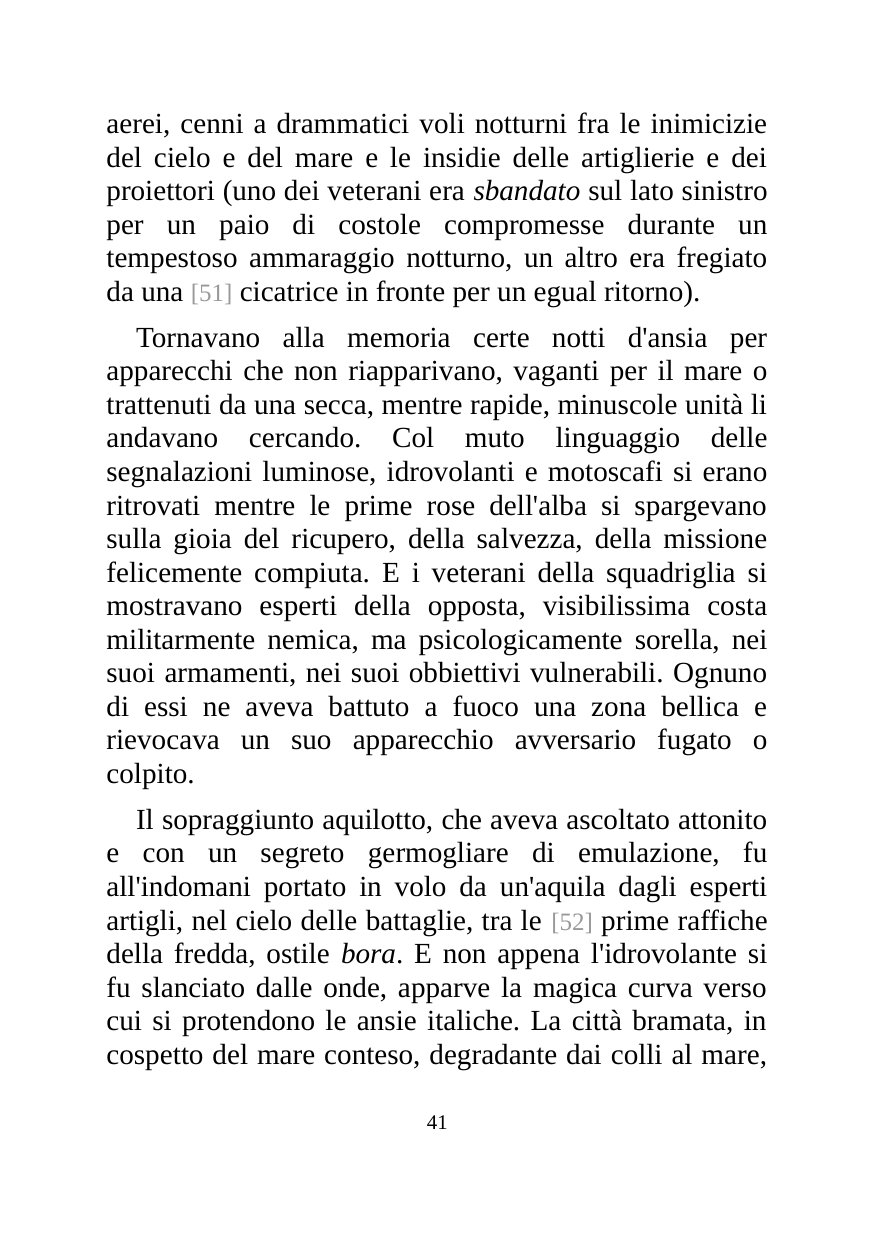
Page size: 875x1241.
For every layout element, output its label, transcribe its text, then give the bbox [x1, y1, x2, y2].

text Tornavano alla memoria certe notti d'ansia per apparecchi che non riapparivano, vaganti per il mare o trattenuti da una secca, mentre rapide, minuscole unità li andavano cercando. Col muto linguaggio delle segnalazioni luminose, idrovolanti e motoscafi si erano ritrovati mentre le prime rose dell'alba si spargevano sulla gioia del ricupero, della salvezza, della missione felicemente compiuta. E i veterani della squadriglia si mostravano esperti della opposta, visibilissima costa militarmente nemica, ma psicologicamente sorella, nei suoi armamenti, nei suoi obbiettivi vulnerabili. Ognuno di essi ne aveva battuto a fuoco una zona bellica e rievocava un suo apparecchio avversario fugato o colpito. [106, 320, 768, 789]
text Il sopraggiunto aquilotto, che aveva ascoltato attonito e con un segreto germogliare di emulazione, fu all'indomani portato in volo da un'aquila dagli esperti artigli, nel cielo delle battaglie, tra le [52] prime raffiche della fredda, ostile bora. E non appena l'idrovolante si fu slanciato dalle onde, apparve la magica curva verso cui si protendono le ansie italiche. La città bramata, in cospetto del mare conteso, degradante dai colli al mare, [106, 802, 768, 1070]
text aerei, cenni a drammatici voli notturni fra le inimicizie del cielo e del mare e le insidie delle artiglierie e dei proiettori (uno dei veterani era sbandato sul lato sinistro per un paio di costole compromesse durante un tempestoso ammaraggio notturno, un altro era fregiato da una [51] cicatrice in fronte per un egual ritorno). [106, 106, 768, 307]
